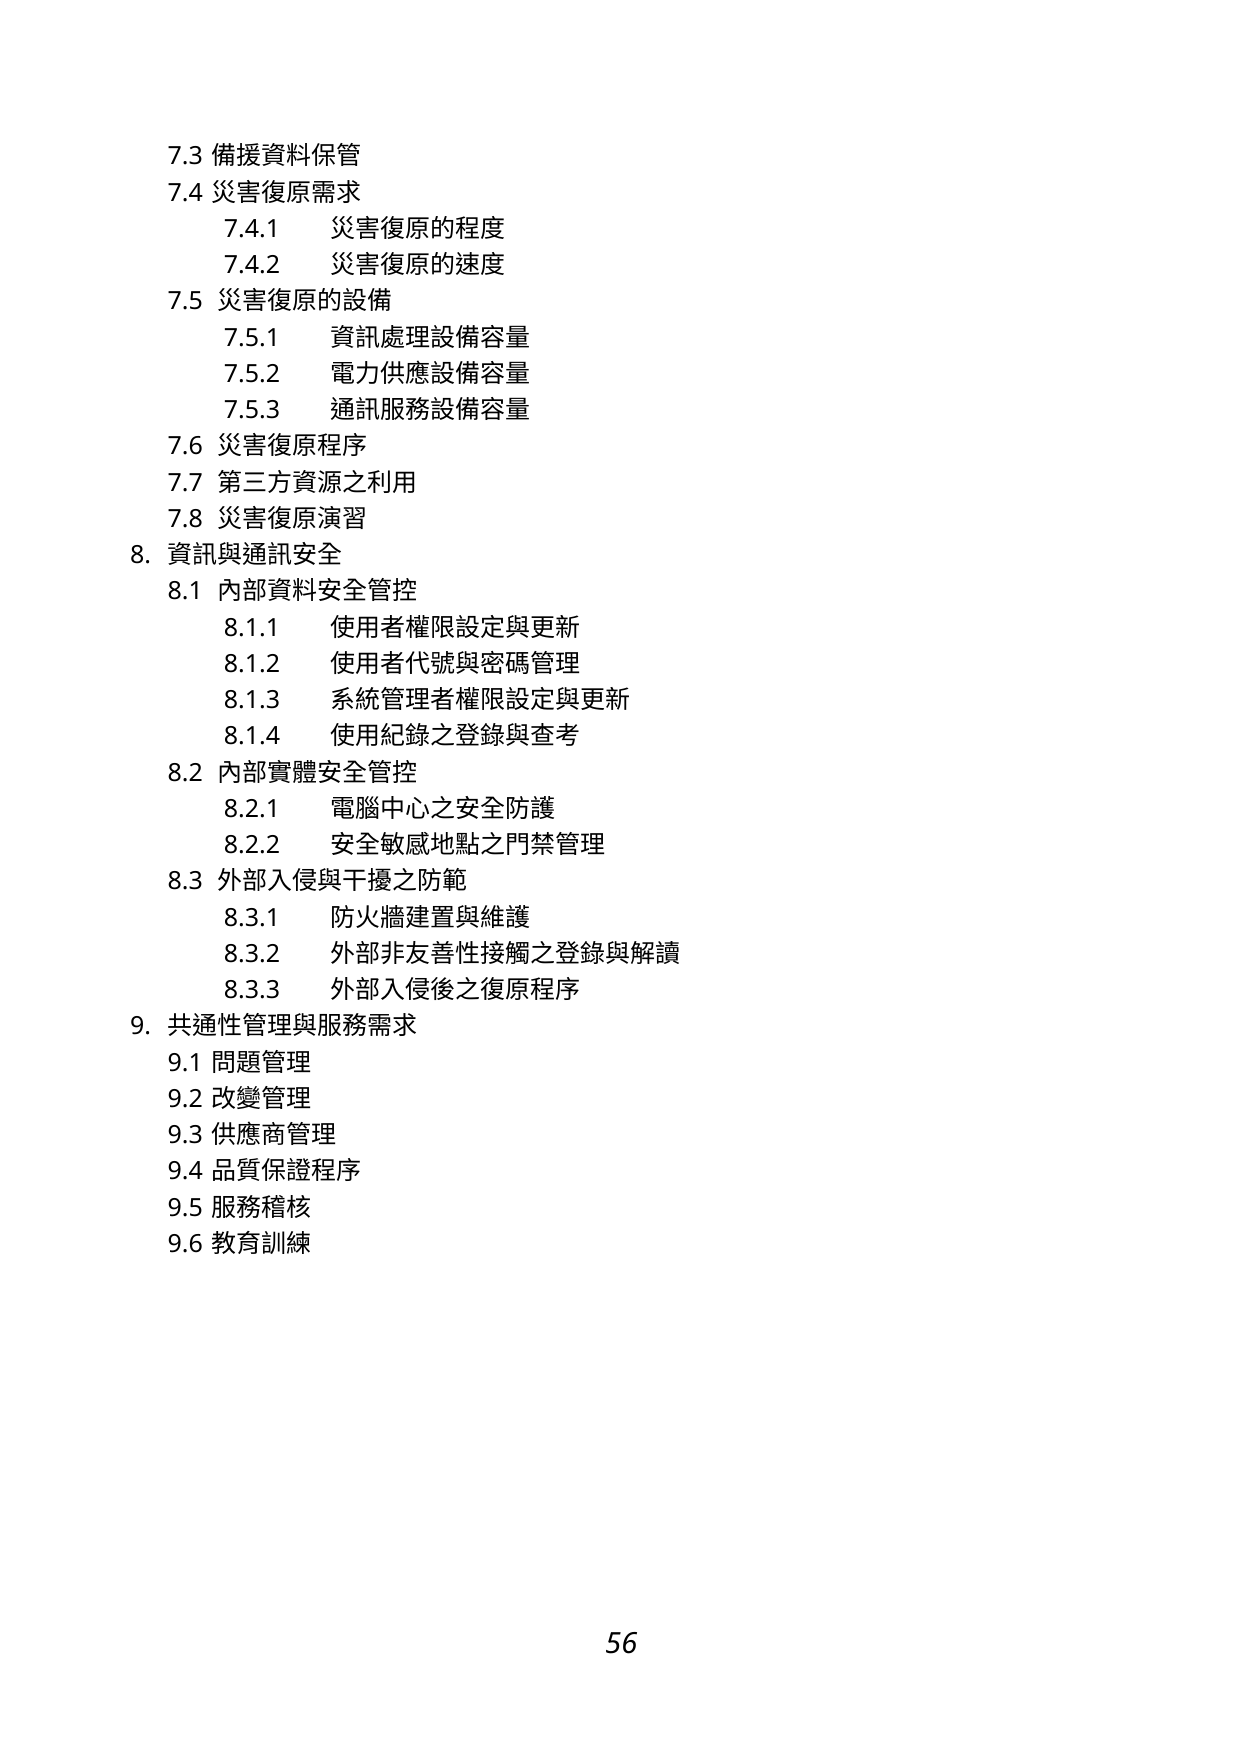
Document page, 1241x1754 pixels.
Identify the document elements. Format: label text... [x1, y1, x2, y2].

list 備援資料保管 [167, 136, 1110, 172]
list 通訊服務設備容量 [224, 389, 1110, 426]
list 電力供應設備容量 [224, 353, 1110, 389]
list 供應商管理 [167, 1114, 1110, 1151]
list 服務稽核 [167, 1187, 1110, 1223]
list 品質保證程序 [167, 1151, 1110, 1187]
list 第三方資源之利用 [167, 462, 1110, 498]
list 系統管理者權限設定與更新 [224, 679, 1110, 716]
list 使用者權限設定與更新 [224, 607, 1110, 643]
list 災害復原的設備 [167, 281, 1110, 317]
list 災害復原程序 [167, 426, 1110, 462]
list 問題管理 [167, 1042, 1110, 1078]
list 外部非友善性接觸之登錄與解讀 [224, 933, 1110, 969]
list 使用紀錄之登錄與查考 [224, 716, 1110, 752]
list 災害復原的速度 [224, 244, 1110, 281]
list 外部入侵後之復原程序 [224, 969, 1110, 1006]
list 資訊處理設備容量 [224, 317, 1110, 353]
list 災害復原需求 [167, 172, 1110, 208]
list 內部資料安全管控 [167, 571, 1110, 607]
list 共通性管理與服務需求 [130, 1006, 1110, 1042]
list 災害復原演習 [167, 498, 1110, 534]
list 防火牆建置與維護 [224, 897, 1110, 933]
list 電腦中心之安全防護 [224, 788, 1110, 824]
list 改變管理 [167, 1078, 1110, 1114]
list 安全敏感地點之門禁管理 [224, 824, 1110, 861]
list 災害復原的程度 [224, 208, 1110, 244]
list 內部實體安全管控 [167, 752, 1110, 788]
list 資訊與通訊安全 [130, 534, 1110, 571]
list 教育訓練 [167, 1223, 1110, 1259]
list 外部入侵與干擾之防範 [167, 861, 1110, 897]
list 使用者代號與密碼管理 [224, 643, 1110, 679]
